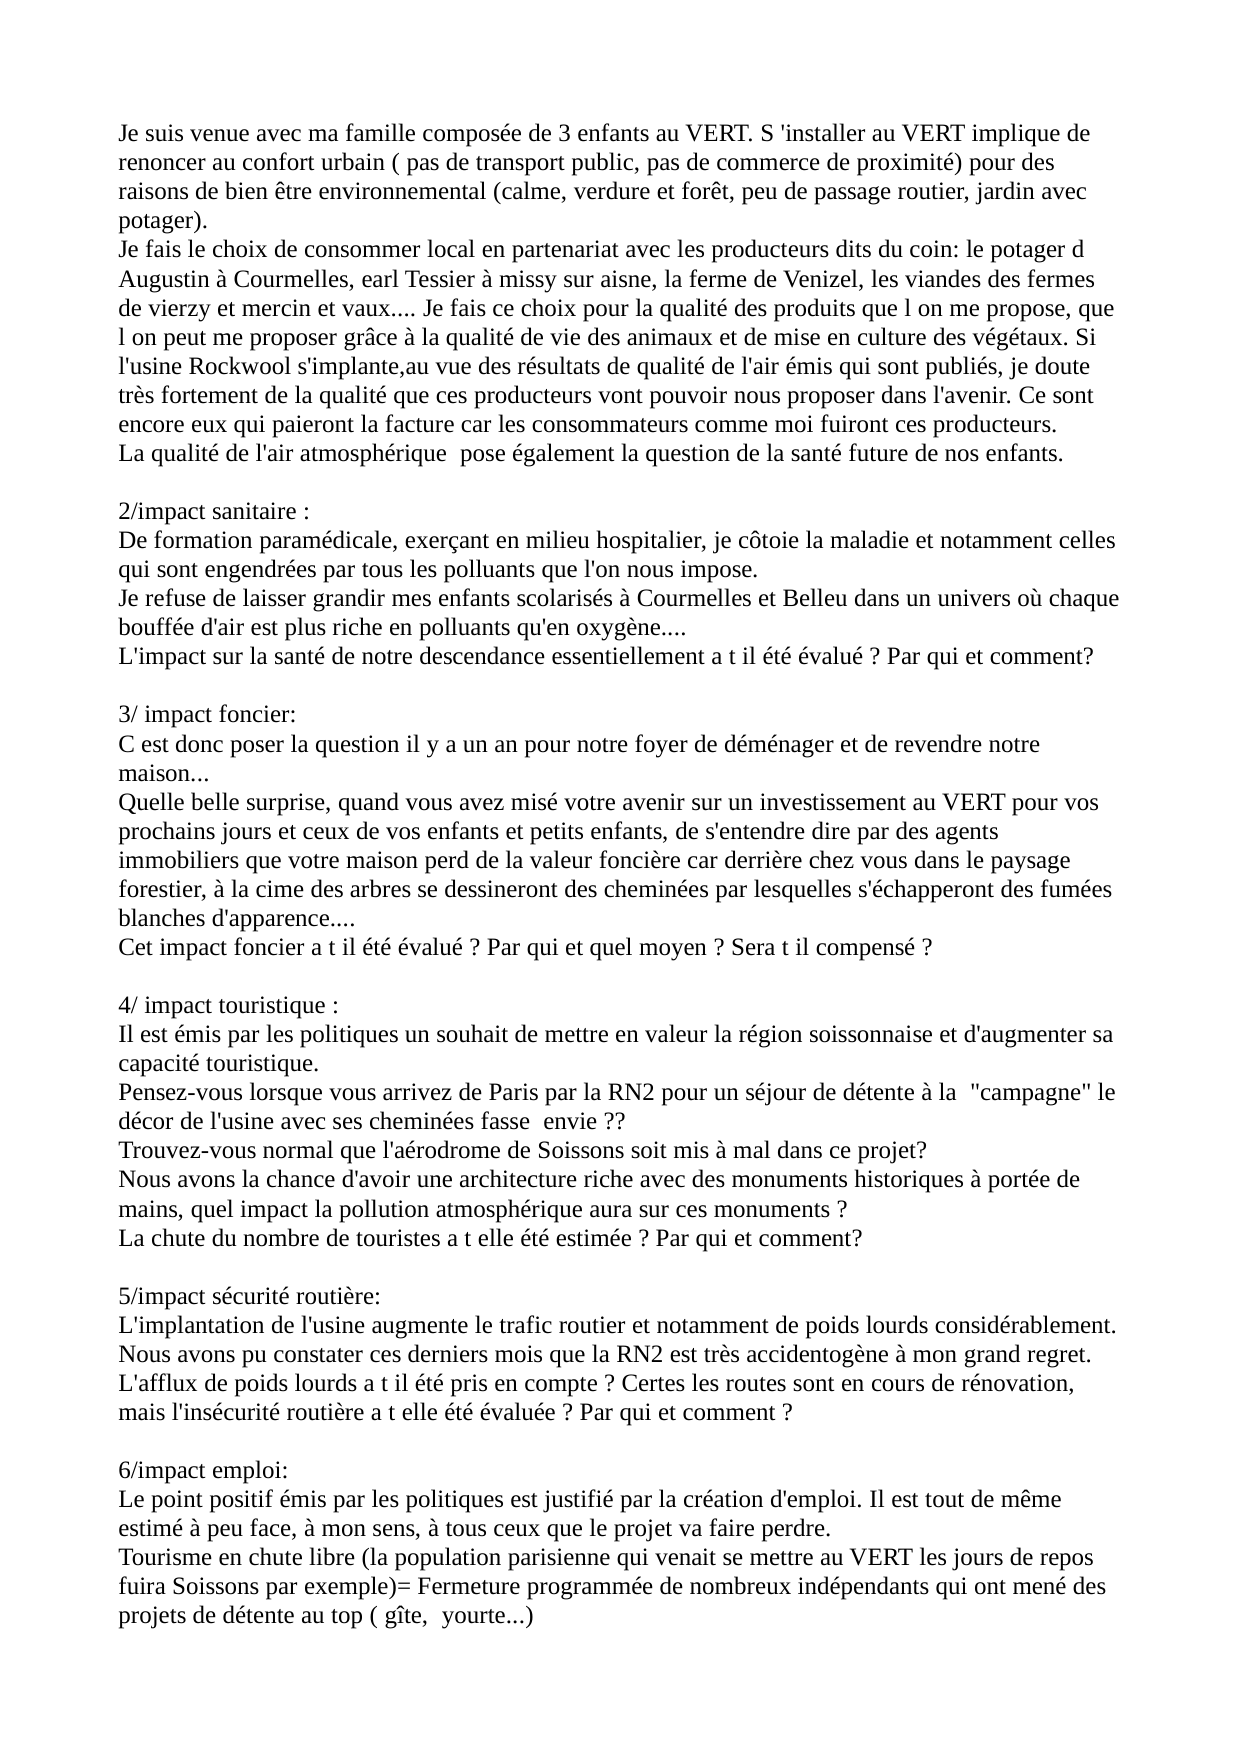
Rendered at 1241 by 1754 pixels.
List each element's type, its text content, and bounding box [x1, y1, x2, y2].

text 2/impact sanitaire : [118, 496, 1122, 525]
text Trouvez-vous normal que l'aérodrome de Soissons soit mis à mal dans ce projet? [118, 1135, 1122, 1164]
text Pensez-vous lorsque vous arrivez de Paris par la RN2 pour un séjour de détente à la "campagne" le décor de l'usine avec ses cheminées fasse envie ?? [118, 1077, 1122, 1135]
text Il est émis par les politiques un souhait de mettre en valeur la région soissonnaise et d'augmenter sa capacité touristique. [118, 1019, 1122, 1077]
text De formation paramédicale, exerçant en milieu hospitalier, je côtoie la maladie et notamment celles qui sont engendrées par tous les polluants que l'on nous impose. [118, 525, 1122, 583]
text Quelle belle surprise, quand vous avez misé votre avenir sur un investissement au VERT pour vos prochains jours et ceux de vos enfants et petits enfants, de s'entendre dire par des agents immobiliers que votre maison perd de la valeur foncière car derrière chez vous dans le paysage forestier, à la cime des arbres se dessineront des cheminées par lesquelles s'échapperont des fumées blanches d'apparence.... [118, 787, 1122, 932]
text Le point positif émis par les politiques est justifié par la création d'emploi. Il est tout de même estimé à peu face, à mon sens, à tous ceux que le projet va faire perdre. [118, 1484, 1122, 1542]
text Cet impact foncier a t il été évalué ? Par qui et quel moyen ? Sera t il compensé ? [118, 932, 1122, 961]
text 3/ impact foncier: [118, 699, 1122, 728]
text C est donc poser la question il y a un an pour notre foyer de déménager et de revendre notre maison... [118, 728, 1122, 787]
text Nous avons la chance d'avoir une architecture riche avec des monuments historiques à portée de mains, quel impact la pollution atmosphérique aura sur ces monuments ? [118, 1164, 1122, 1222]
text L'implantation de l'usine augmente le trafic routier et notamment de poids lourds considérablement. [118, 1310, 1122, 1339]
text La qualité de l'air atmosphérique pose également la question de la santé future de nos enfants. [118, 438, 1122, 467]
text La chute du nombre de touristes a t elle été estimée ? Par qui et comment? [118, 1222, 1122, 1252]
text Nous avons pu constater ces derniers mois que la RN2 est très accidentogène à mon grand regret. [118, 1339, 1122, 1368]
text Je refuse de laisser grandir mes enfants scolarisés à Courmelles et Belleu dans un univers où chaque bouffée d'air est plus riche en polluants qu'en oxygène.... [118, 583, 1122, 641]
text 4/ impact touristique : [118, 990, 1122, 1019]
text 5/impact sécurité routière: [118, 1281, 1122, 1310]
text Tourisme en chute libre (la population parisienne qui venait se mettre au VERT les jours de repos fuira Soissons par exemple)= Fermeture programmée de nombreux indépendants qui ont mené des projets de détente au top ( gîte, yourte...) [118, 1542, 1122, 1629]
text Je fais le choix de consommer local en partenariat avec les producteurs dits du coin: le potager d Augustin à Courmelles, earl Tessier à missy sur aisne, la ferme de Venizel, les viandes des fermes de vierzy et mercin et vaux.... Je fais ce choix pour la qualité des produits que l on me propose, que l on peut me proposer grâce à la qualité de vie des animaux et de mise en culture des végétaux. Si l'usine Rockwool s'implante,au vue des résultats de qualité de l'air émis qui sont publiés, je doute très fortement de la qualité que ces producteurs vont pouvoir nous proposer dans l'avenir. Ce sont encore eux qui paieront la facture car les consommateurs comme moi fuiront ces producteurs. [118, 234, 1122, 438]
text L'impact sur la santé de notre descendance essentiellement a t il été évalué ? Par qui et comment? [118, 641, 1122, 670]
text 6/impact emploi: [118, 1455, 1122, 1484]
text L'afflux de poids lourds a t il été pris en compte ? Certes les routes sont en cours de rénovation, mais l'insécurité routière a t elle été évaluée ? Par qui et comment ? [118, 1368, 1122, 1426]
text Je suis venue avec ma famille composée de 3 enfants au VERT. S 'installer au VERT implique de renoncer au confort urbain ( pas de transport public, pas de commerce de proximité) pour des raisons de bien être environnemental (calme, verdure et forêt, peu de passage routier, jardin avec potager). [118, 118, 1122, 234]
